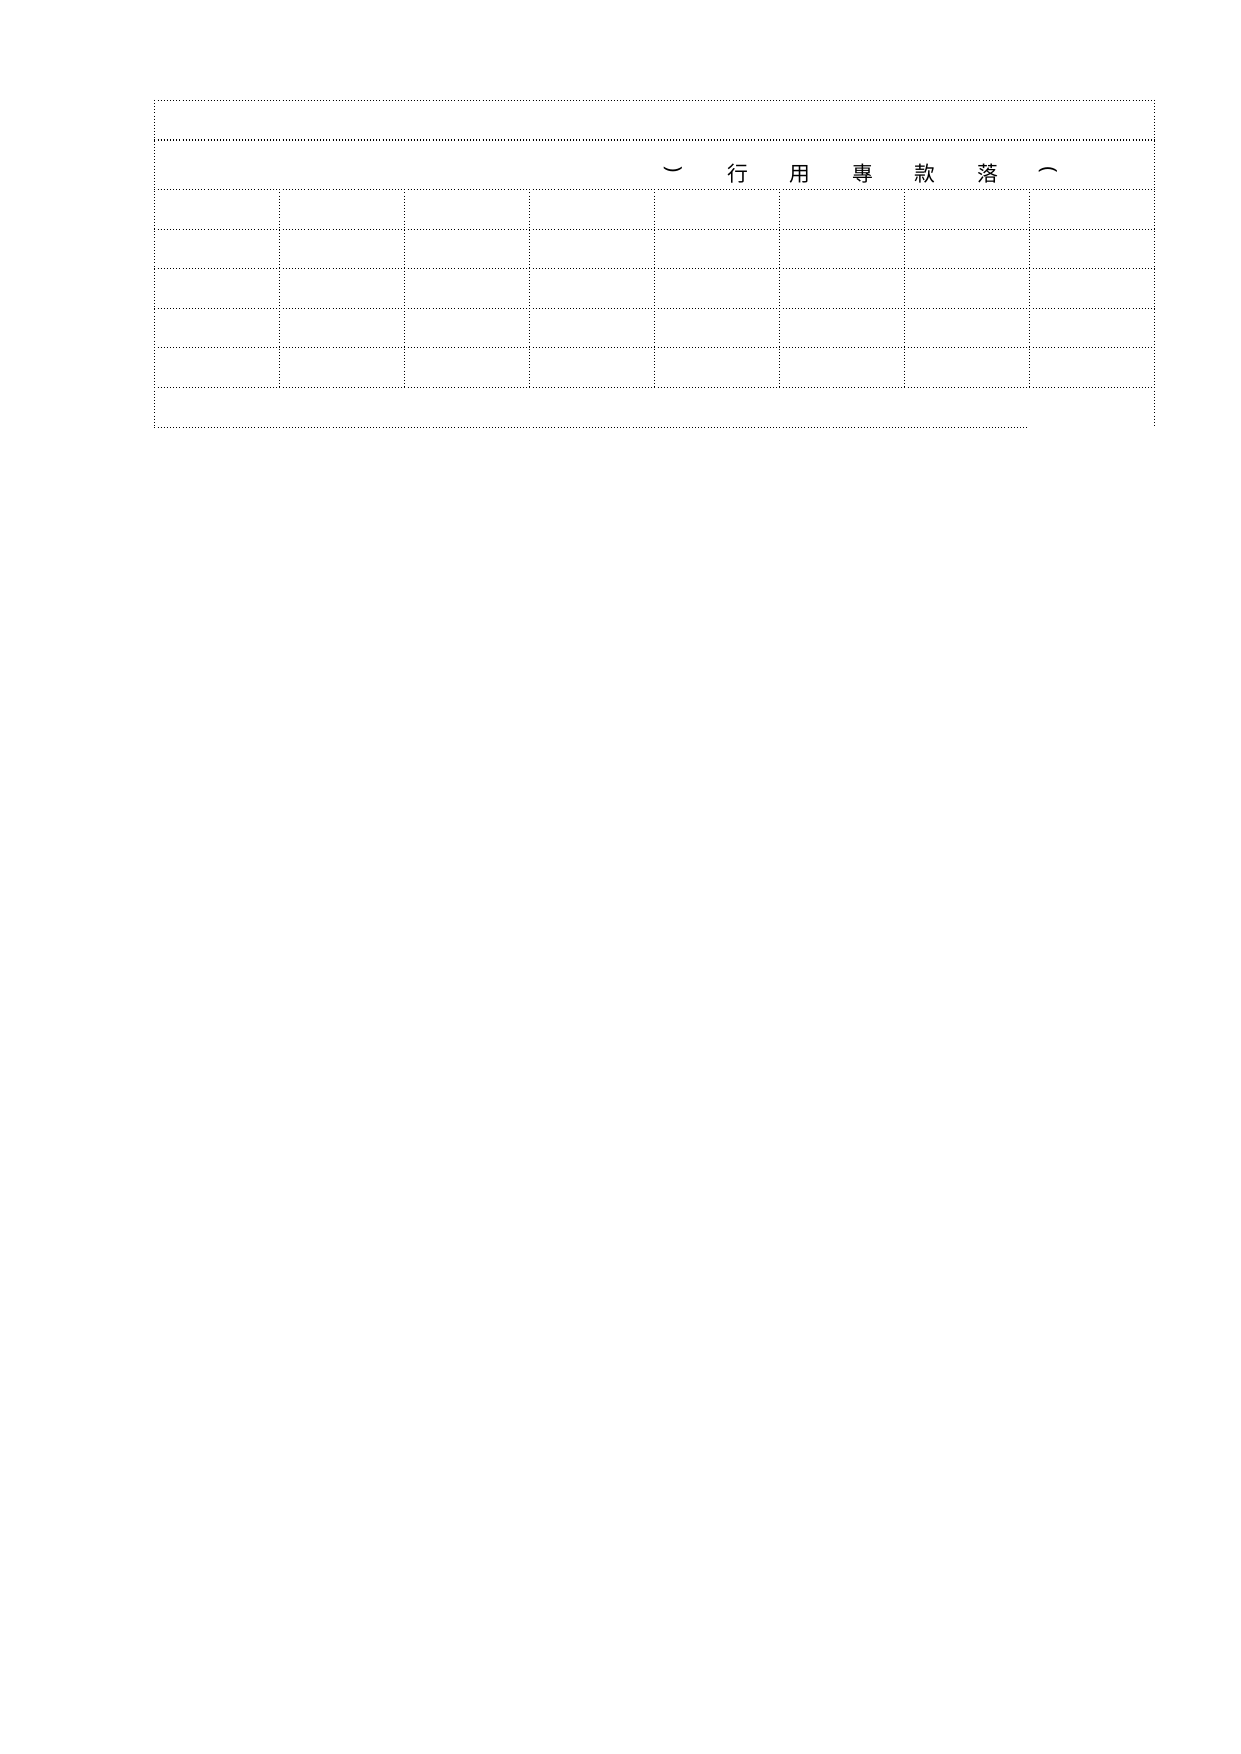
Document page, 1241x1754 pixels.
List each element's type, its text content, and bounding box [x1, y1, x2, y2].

table_cell [279, 229, 404, 269]
table_cell [779, 190, 904, 229]
table_cell [654, 427, 779, 432]
table_cell [1029, 348, 1154, 387]
table_cell [529, 229, 654, 269]
table_cell [529, 427, 654, 432]
table_cell [279, 269, 404, 308]
table_cell [279, 348, 404, 387]
table_cell [404, 348, 529, 387]
table_cell [779, 427, 904, 432]
table_cell [404, 229, 529, 269]
table_cell [654, 190, 779, 229]
table_cell [529, 269, 654, 308]
table_cell [154, 427, 279, 432]
table_cell [904, 348, 1029, 387]
table_cell [1029, 427, 1154, 432]
table_cell [779, 348, 904, 387]
table_cell [279, 427, 404, 432]
table_cell [779, 229, 904, 269]
table_cell [404, 427, 529, 432]
table_cell [154, 190, 279, 229]
table_cell [279, 190, 404, 229]
table_cell [779, 269, 904, 308]
table_cell (落款專用行) [154, 140, 1154, 190]
table_cell [154, 308, 279, 348]
table_cell [904, 269, 1029, 308]
table_cell [654, 308, 779, 348]
table_cell [404, 308, 529, 348]
table_cell [654, 348, 779, 387]
table_cell [279, 308, 404, 348]
table_cell [154, 100, 1154, 140]
table_cell [1029, 269, 1154, 308]
table_cell [154, 387, 1154, 427]
table_cell [154, 229, 279, 269]
table_cell [904, 308, 1029, 348]
table_cell [154, 348, 279, 387]
table_cell [529, 190, 654, 229]
table_cell [654, 269, 779, 308]
table_cell [1029, 229, 1154, 269]
table_cell [529, 308, 654, 348]
table_cell [904, 190, 1029, 229]
table_cell [154, 269, 279, 308]
table_cell [1029, 190, 1154, 229]
table_cell [529, 348, 654, 387]
table_cell [654, 229, 779, 269]
table_cell [1029, 308, 1154, 348]
table_cell [404, 269, 529, 308]
table_cell [904, 427, 1029, 432]
table_cell [779, 308, 904, 348]
table_cell [904, 229, 1029, 269]
table_cell [404, 190, 529, 229]
